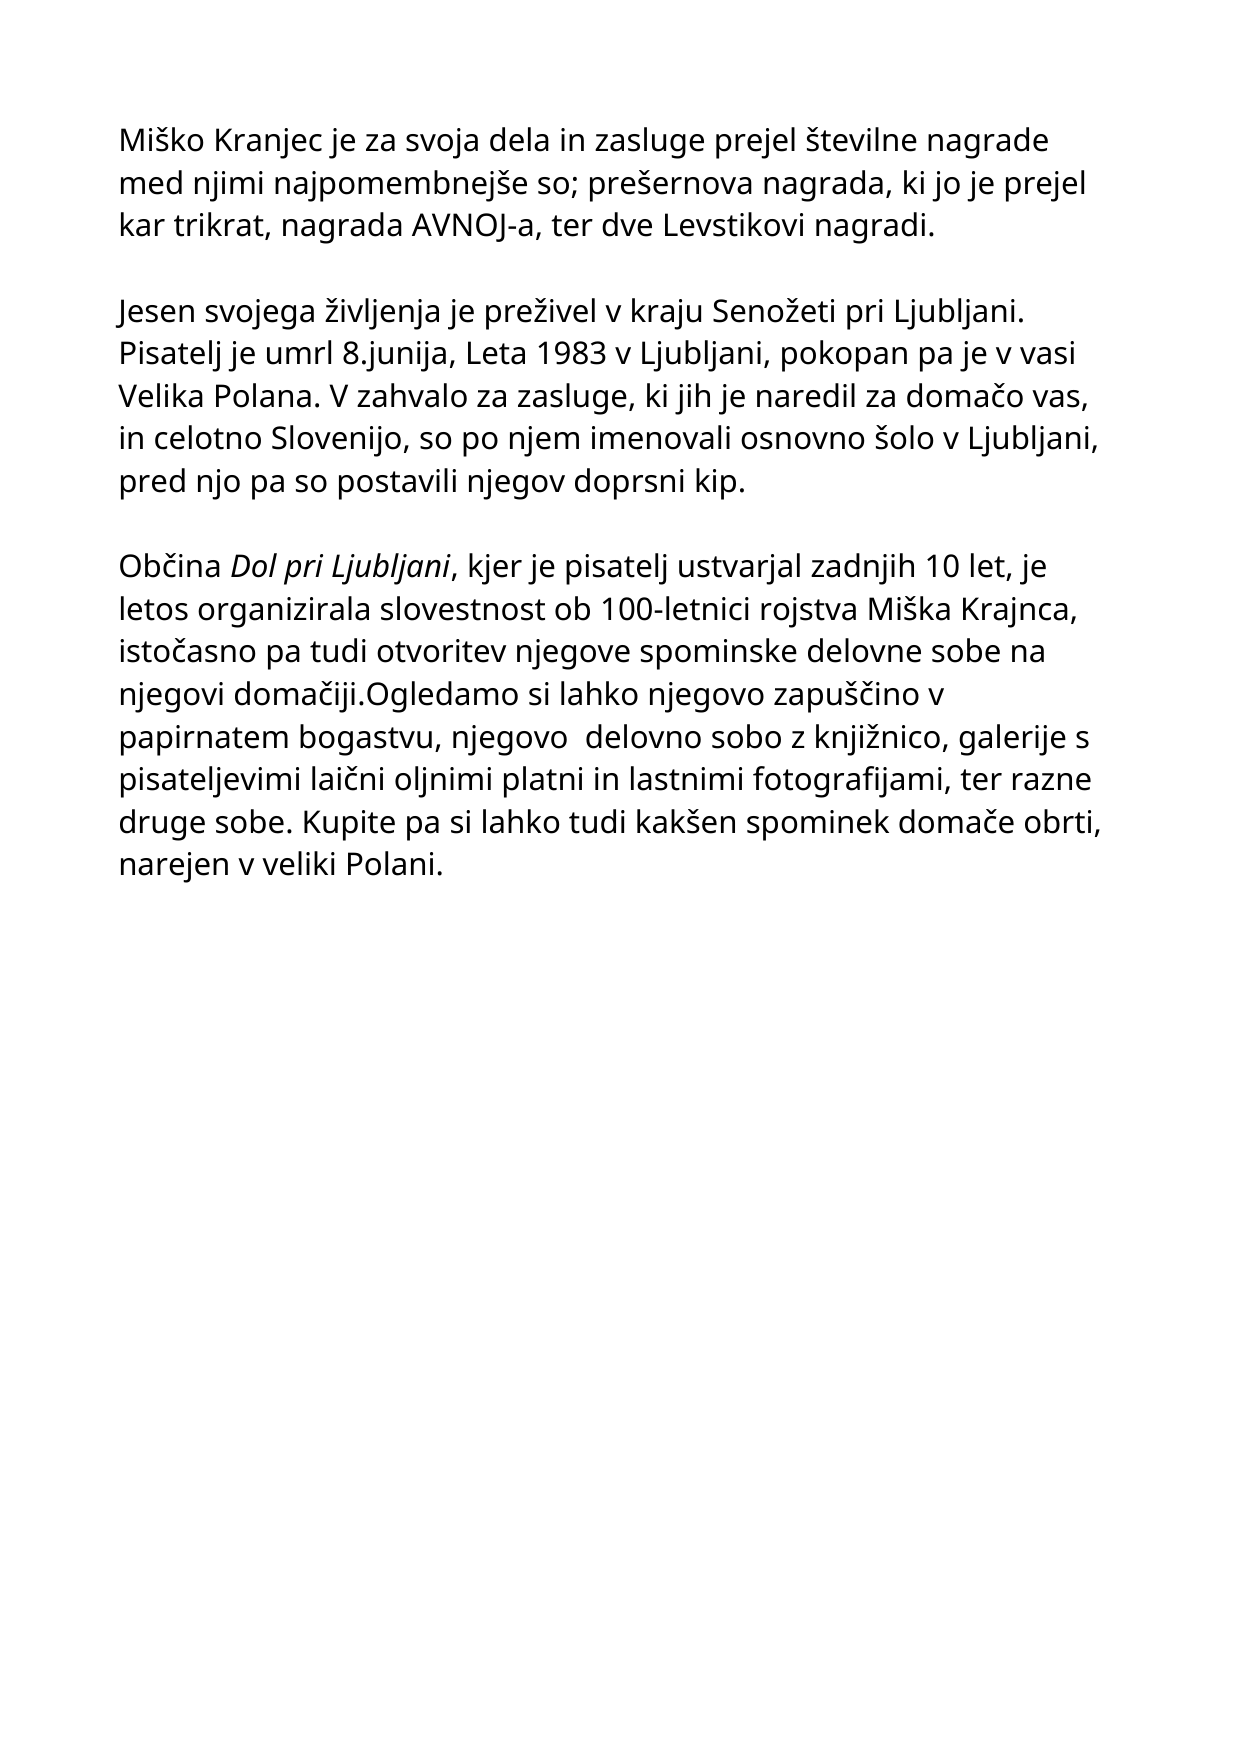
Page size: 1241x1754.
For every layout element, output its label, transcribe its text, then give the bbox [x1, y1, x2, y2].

text Občina Dol pri Ljubljani, kjer je pisatelj ustvarjal zadnjih 10 let, je letos organizirala slovestnost ob 100-letnici rojstva Miška Krajnca, istočasno pa tudi otvoritev njegove spominske delovne sobe na njegovi domačiji.Ogledamo si lahko njegovo zapuščino v papirnatem bogastvu, njegovo delovno sobo z knjižnico, galerije s pisateljevimi laični oljnimi platni in lastnimi fotografijami, ter razne druge sobe. Kupite pa si lahko tudi kakšen spominek domače obrti, narejen v veliki Polani. [118, 544, 1122, 885]
text Miško Kranjec je za svoja dela in zasluge prejel številne nagrade med njimi najpomembnejše so; prešernova nagrada, ki jo je prejel kar trikrat, nagrada AVNOJ-a, ter dve Levstikovi nagradi. Jesen svojega življenja je preživel v kraju Senožeti pri Ljubljani. Pisatelj je umrl 8.junija, Leta 1983 v Ljubljani, pokopan pa je v vasi Velika Polana. V zahvalo za zasluge, ki jih je naredil za domačo vas, in celotno Slovenijo, so po njem imenovali osnovno šolo v Ljubljani, pred njo pa so postavili njegov doprsni kip. [118, 118, 1122, 502]
